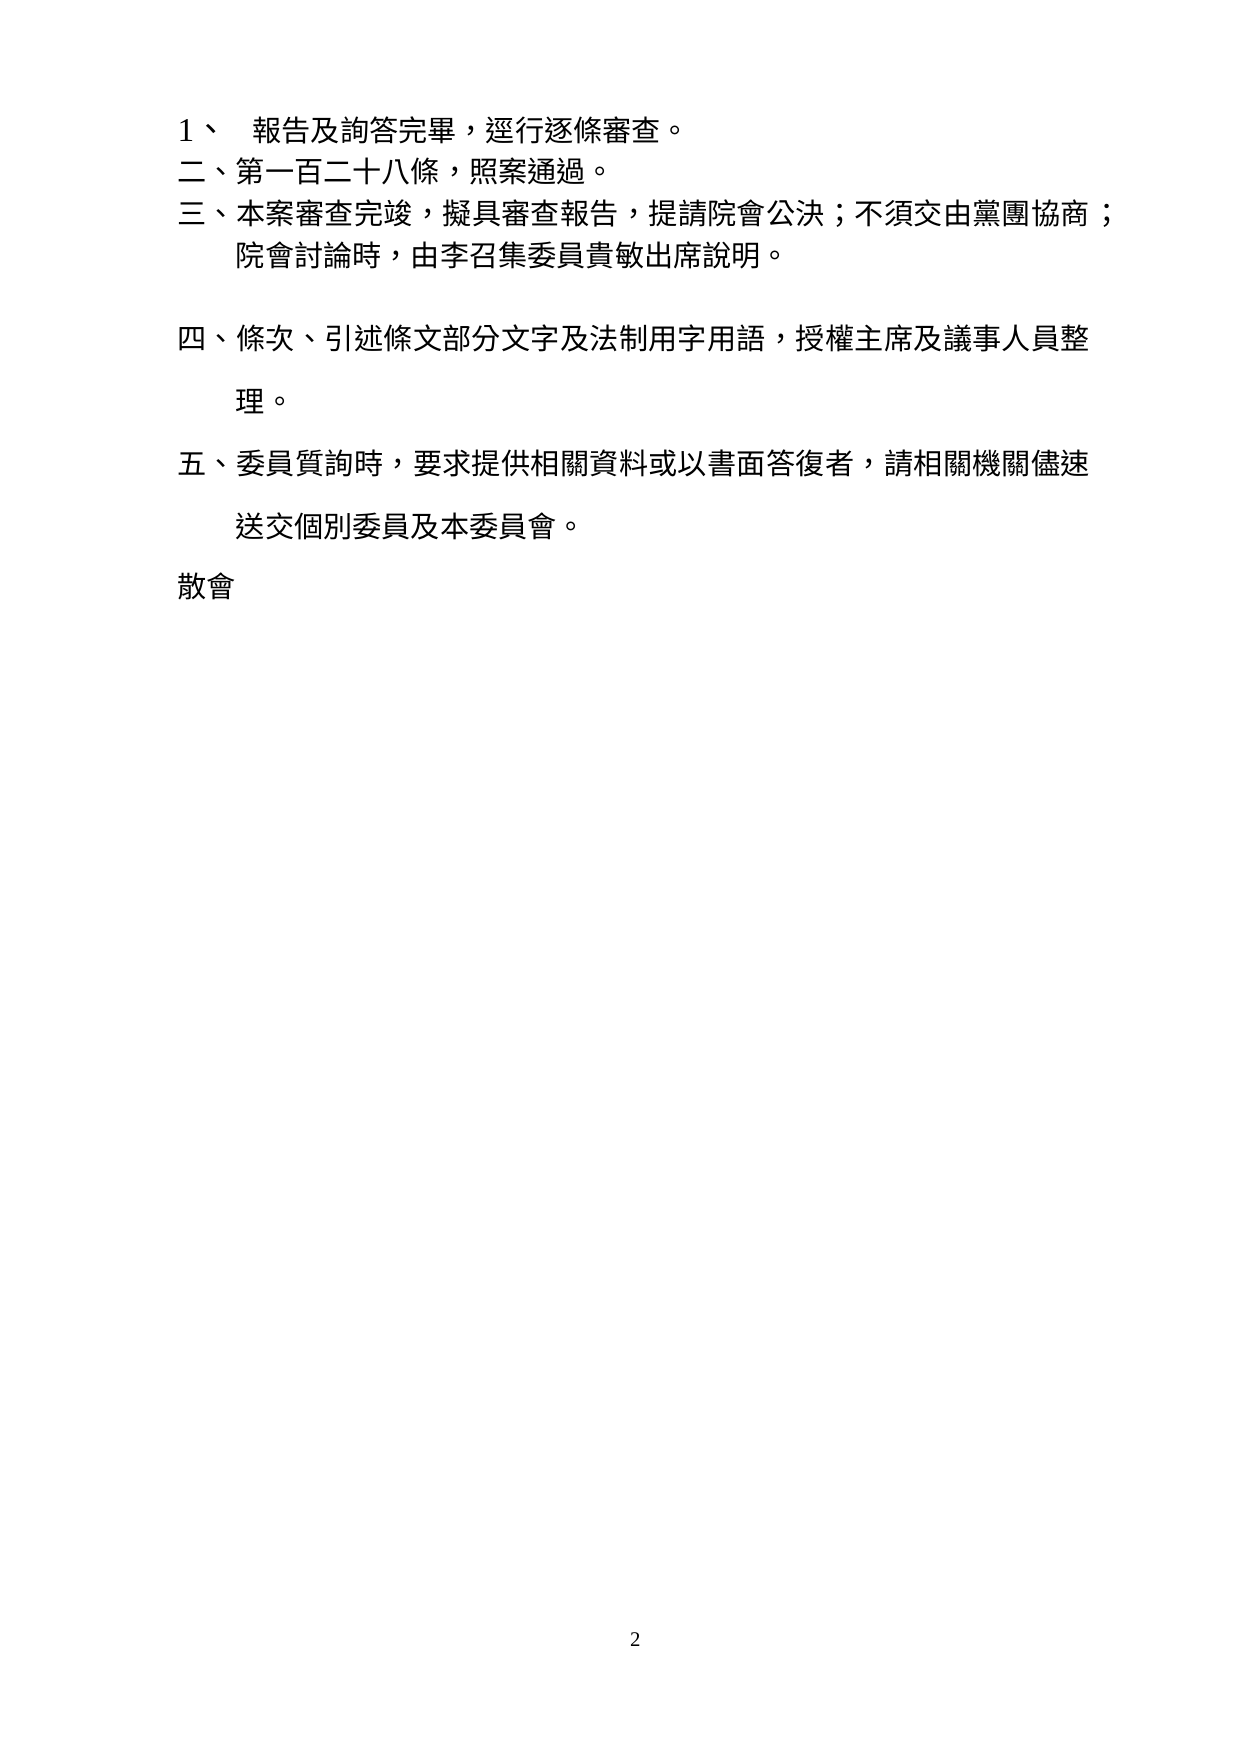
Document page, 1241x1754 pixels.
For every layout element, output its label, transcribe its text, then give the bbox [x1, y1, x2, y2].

text 散會 [177, 564, 1093, 606]
text 二、第一百二十八條，照案通過。 [177, 149, 1093, 191]
list 報告及詢答完畢，逕行逐條審查。 [177, 108, 1093, 149]
text 三、本案審查完竣，擬具審查報告，提請院會公決；不須交由黨團協商；院會討論時，由李召集委員貴敏出席說明。 [177, 191, 1093, 274]
text 四、條次、引述條文部分文字及法制用字用語，授權主席及議事人員整理。 [177, 295, 1093, 420]
text 五、委員質詢時，要求提供相關資料或以書面答復者，請相關機關儘速送交個別委員及本委員會。 [177, 420, 1093, 545]
